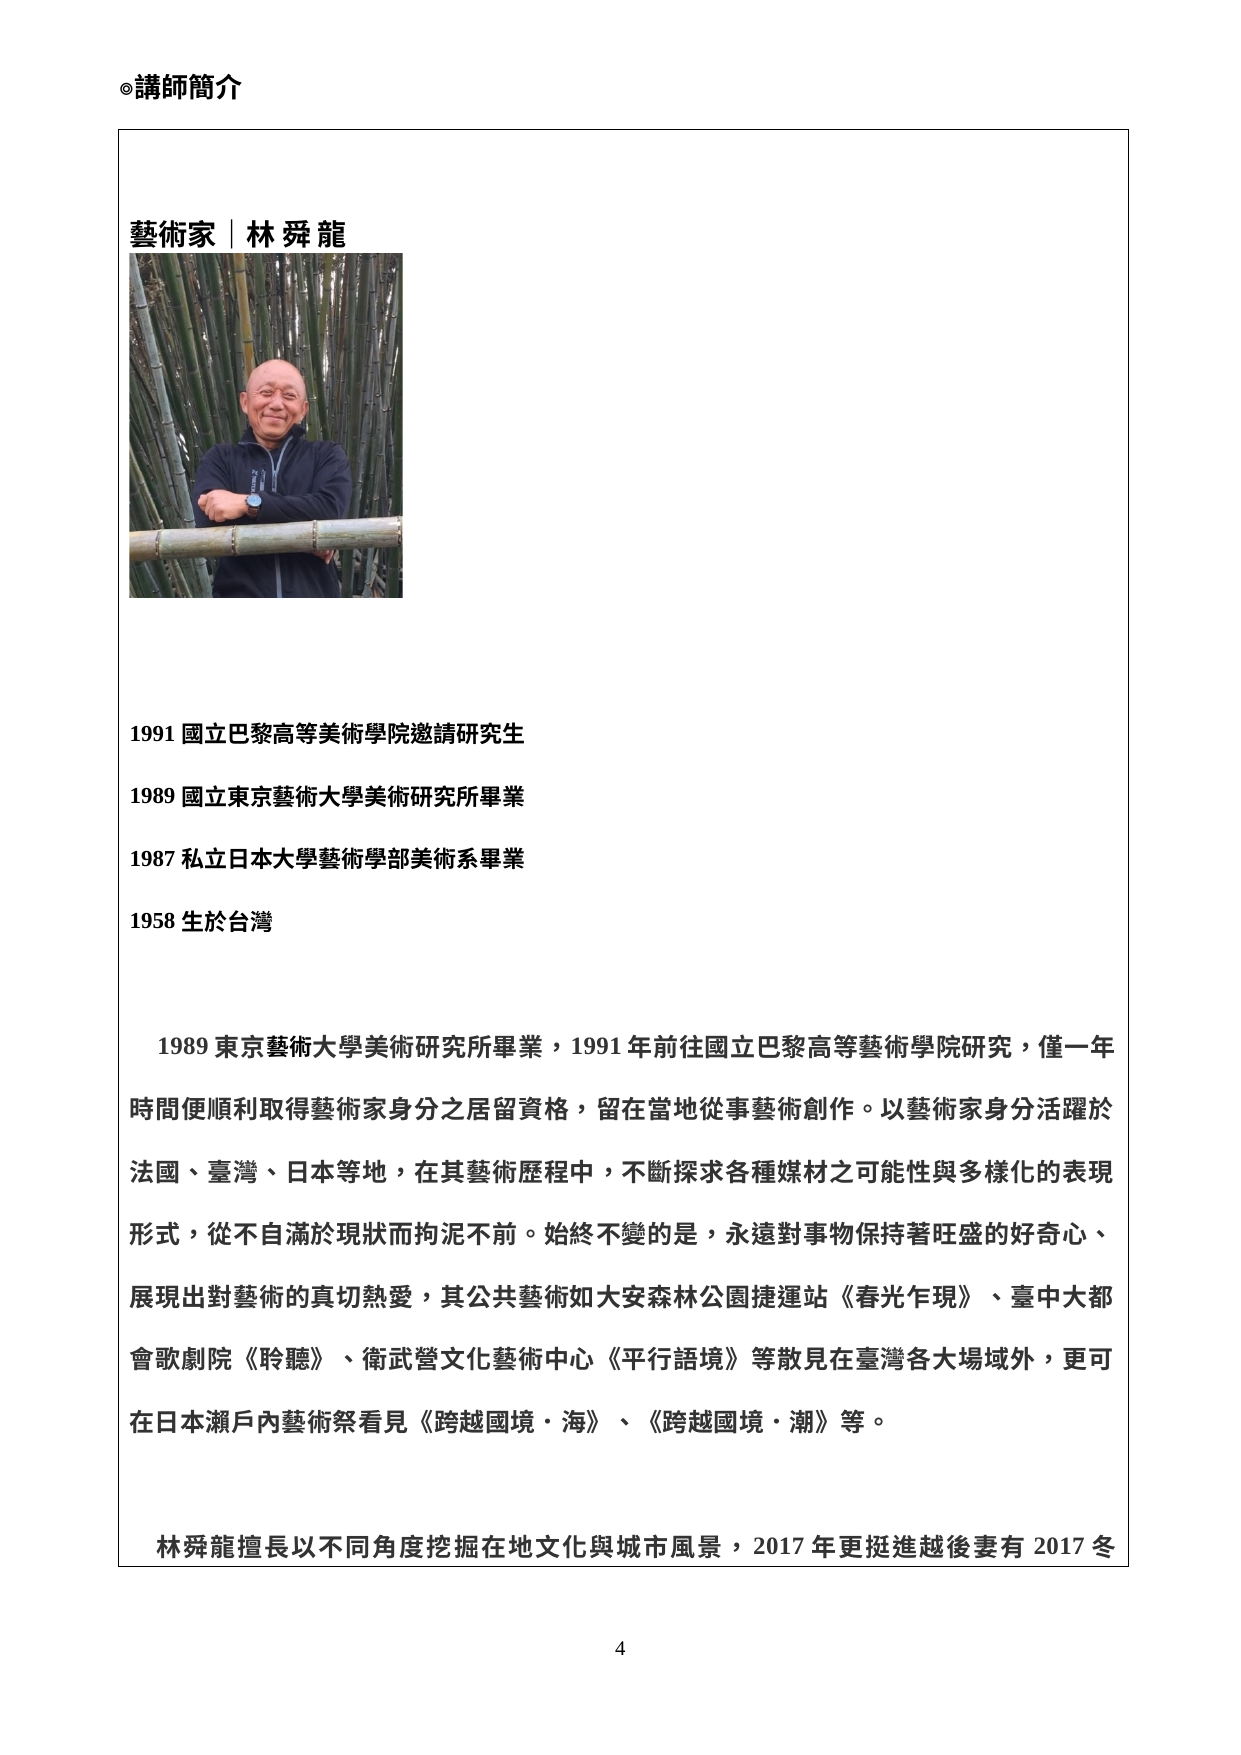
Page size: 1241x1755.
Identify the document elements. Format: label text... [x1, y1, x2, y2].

table_header 藝術家｜林 舜 龍 1991 國立巴黎高等美術學院邀請研究生 1989 國立東京藝術大學美術研究所畢業 1987 私立日本大學藝術學部美術系畢業 1958 生於台灣 1989東京藝術大學美術研究所畢業，1991年前往國立巴黎高等藝術學院研究，僅一年時間便順利取得藝術家身分之居留資格，留在當地從事藝術創作。以藝術家身分活躍於法國、臺灣、日本等地，在其藝術歷程中，不斷探求各種媒材之可能性與多樣化的表現形式，從不自滿於現狀而拘泥不前。始終不變的是，永遠對事物保持著旺盛的好奇心、展現出對藝術的真切熱愛，其公共藝術如大安森林公園捷運站《春光乍現》、臺中大都會歌劇院《聆聽》、衛武營文化藝術中心《平行語境》等散見在臺灣各大場域外，更可在日本瀨戶內藝術祭看見《跨越國境．海》、《跨越國境．潮》等。 林舜龍擅長以不同角度挖掘在地文化與城市風景，2017年更挺進越後妻有2017冬 [119, 130, 1128, 1566]
text ◎講師簡介 [118, 66, 1122, 106]
